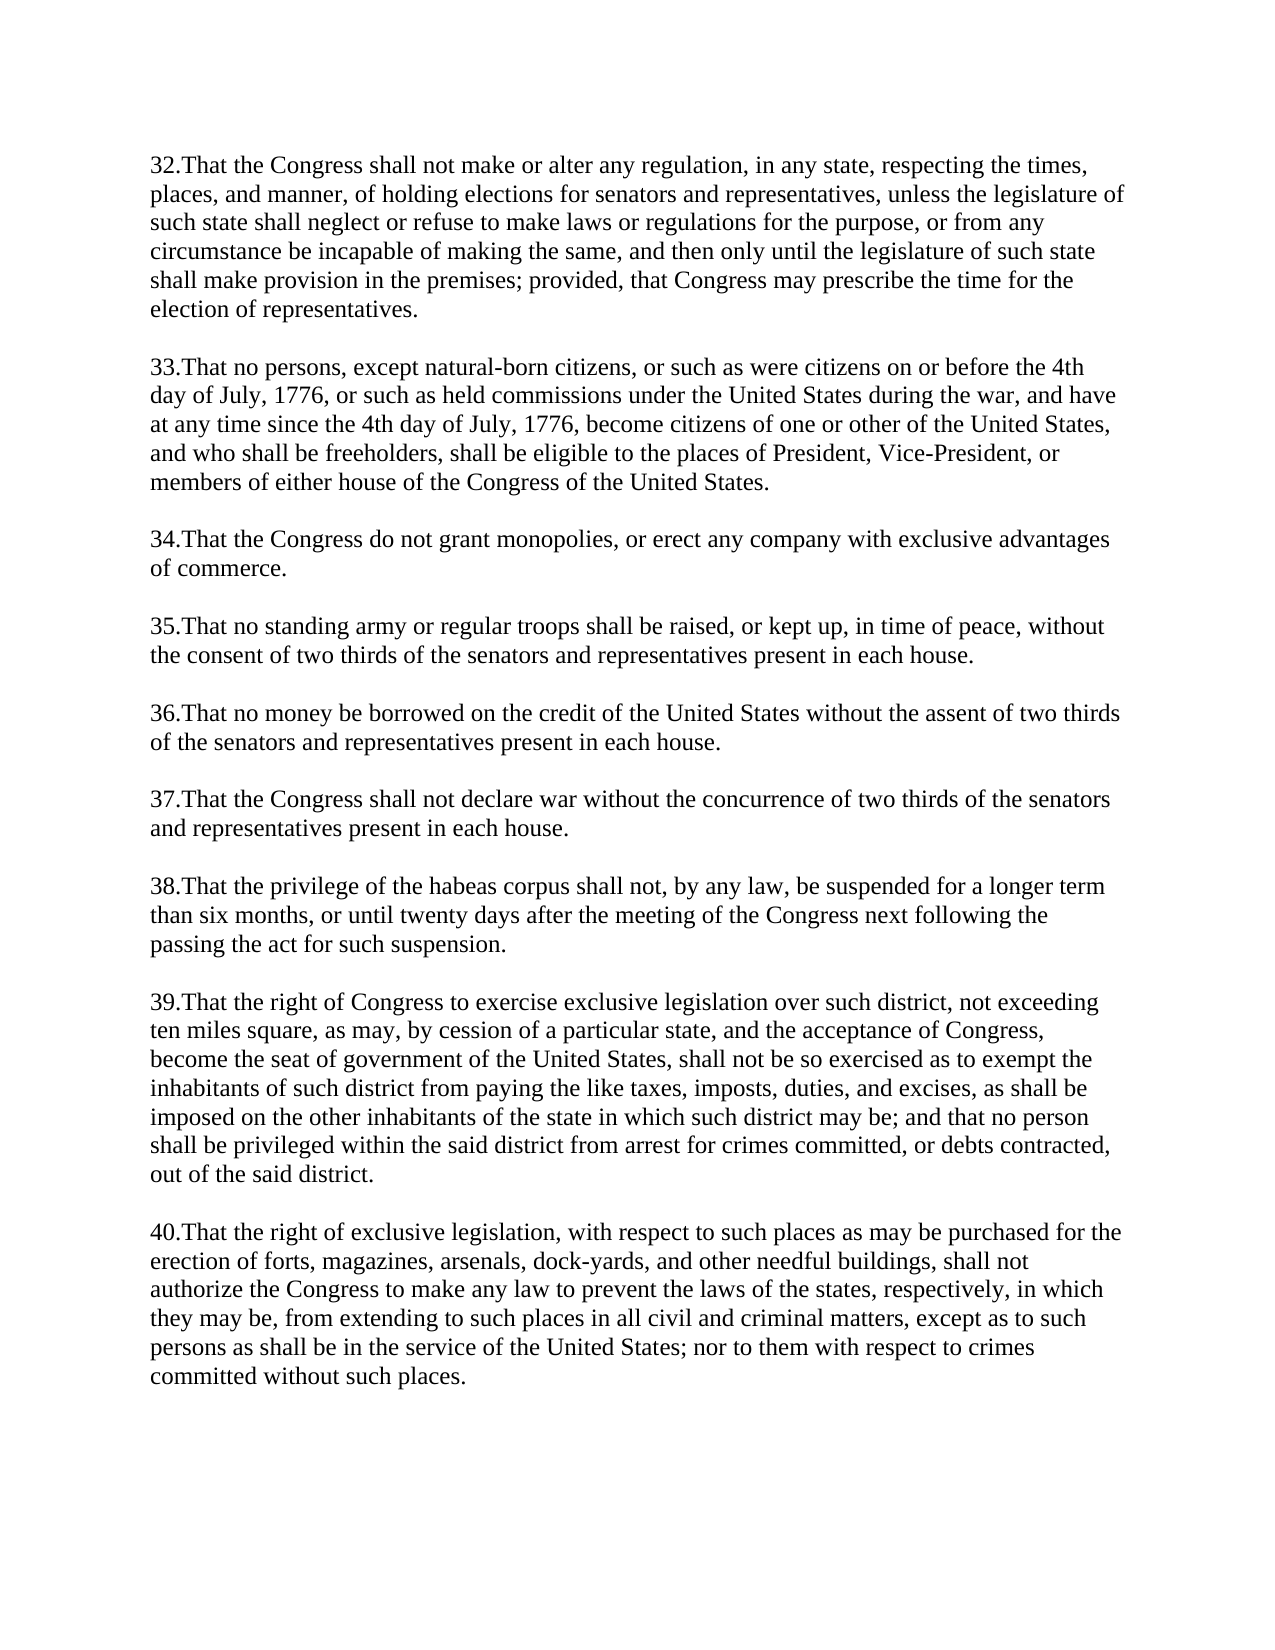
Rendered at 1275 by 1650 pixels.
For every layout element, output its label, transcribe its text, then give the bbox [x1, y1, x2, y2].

text 39.That the right of Congress to exercise exclusive legislation over such district, not exceeding ten miles square, as may, by cession of a particular state, and the acceptance of Congress, become the seat of government of the United States, shall not be so exercised as to exempt the inhabitants of such district from paying the like taxes, imposts, duties, and excises, as shall be imposed on the other inhabitants of the state in which such district may be; and that no person shall be privileged within the said district from arrest for crimes committed, or debts contracted, out of the said district. [150, 987, 1125, 1188]
text 33.That no persons, except natural-born citizens, or such as were citizens on or before the 4th day of July, 1776, or such as held commissions under the United States during the war, and have at any time since the 4th day of July, 1776, become citizens of one or other of the United States, and who shall be freeholders, shall be eligible to the places of President, Vice-President, or members of either house of the Congress of the United States. [150, 352, 1125, 495]
text 35.That no standing army or regular troops shall be raised, or kept up, in time of peace, without the consent of two thirds of the senators and representatives present in each house. [150, 611, 1125, 669]
text 34.That the Congress do not grant monopolies, or erect any company with exclusive advantages of commerce. [150, 524, 1125, 582]
text 40.That the right of exclusive legislation, with respect to such places as may be purchased for the erection of forts, magazines, arsenals, dock-yards, and other needful buildings, shall not authorize the Congress to make any law to prevent the laws of the states, respectively, in which they may be, from extending to such places in all civil and criminal matters, except as to such persons as shall be in the service of the United States; nor to them with respect to crimes committed without such places. [150, 1217, 1125, 1389]
text 32.That the Congress shall not make or alter any regulation, in any state, respecting the times, places, and manner, of holding elections for senators and representatives, unless the legislature of such state shall neglect or refuse to make laws or regulations for the purpose, or from any circumstance be incapable of making the same, and then only until the legislature of such state shall make provision in the premises; provided, that Congress may prescribe the time for the election of representatives. [150, 150, 1125, 322]
text 38.That the privilege of the habeas corpus shall not, by any law, be suspended for a longer term than six months, or until twenty days after the meeting of the Congress next following the passing the act for such suspension. [150, 871, 1125, 957]
text 36.That no money be borrowed on the credit of the United States without the assent of two thirds of the senators and representatives present in each house. [150, 698, 1125, 755]
text 37.That the Congress shall not declare war without the concurrence of two thirds of the senators and representatives present in each house. [150, 784, 1125, 842]
